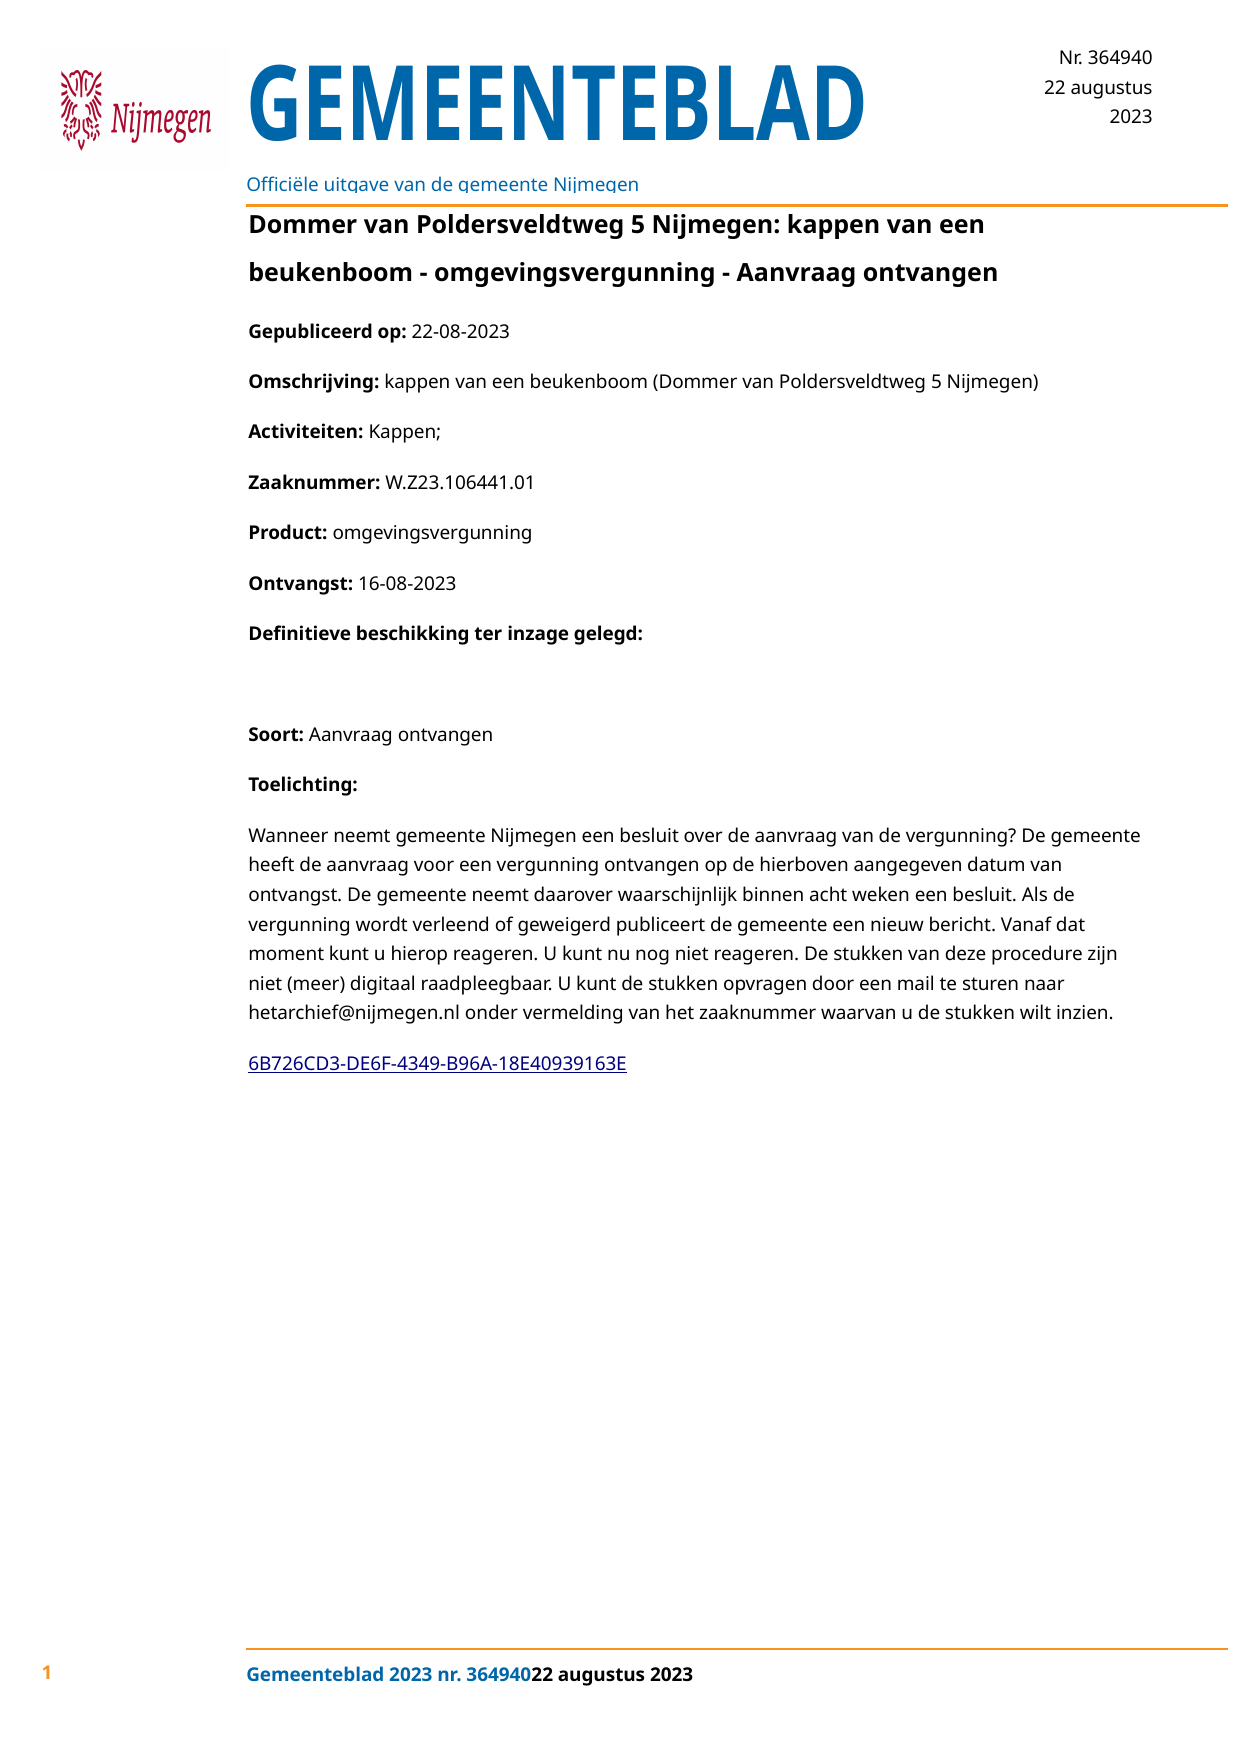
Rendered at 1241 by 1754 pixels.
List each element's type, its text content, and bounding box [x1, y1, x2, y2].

text Omschrijving: kappen van een beukenboom (Dommer van Poldersveldtweg 5 Nijmegen) [248, 368, 1152, 394]
text Gepubliceerd op: 22-08-2023 [248, 318, 1152, 344]
text Soort: Aanvraag ontvangen [248, 721, 1152, 747]
text Definitieve beschikking ter inzage gelegd: [248, 620, 1152, 646]
text 6B726CD3-DE6F-4349-B96A-18E40939163E [248, 1050, 1152, 1076]
text Toelichting: [248, 772, 1152, 797]
text Dommer van Poldersveldtweg 5 Nijmegen: kappen van een beukenboom - omgevingsvergunning - Aanvraag ontvangen [248, 207, 1152, 288]
text Ontvangst: 16-08-2023 [248, 570, 1152, 596]
picture [41, 47, 231, 172]
text Product: omgevingsvergunning [248, 519, 1152, 545]
text Wanneer neemt gemeente Nijmegen een besluit over de aanvraag van de vergunning? De gemeente heeft de aanvraag voor een vergunning ontvangen op de hierboven aangegeven datum van ontvangst. De gemeente neemt daarover waarschijnlijk binnen acht weken een besluit. Als de vergunning wordt verleend of geweigerd publiceert de gemeente een nieuw bericht. Vanaf dat moment kunt u hierop reageren. U kunt nu nog niet reageren. De stukken van deze procedure zijn niet (meer) digitaal raadpleegbaar. U kunt de stukken opvragen door een mail te sturen naar hetarchief@nijmegen.nl onder vermelding van het zaaknummer waarvan u de stukken wilt inzien. [248, 822, 1152, 1025]
text Activiteiten: Kappen; [248, 419, 1152, 444]
text Zaaknummer: W.Z23.106441.01 [248, 469, 1152, 495]
